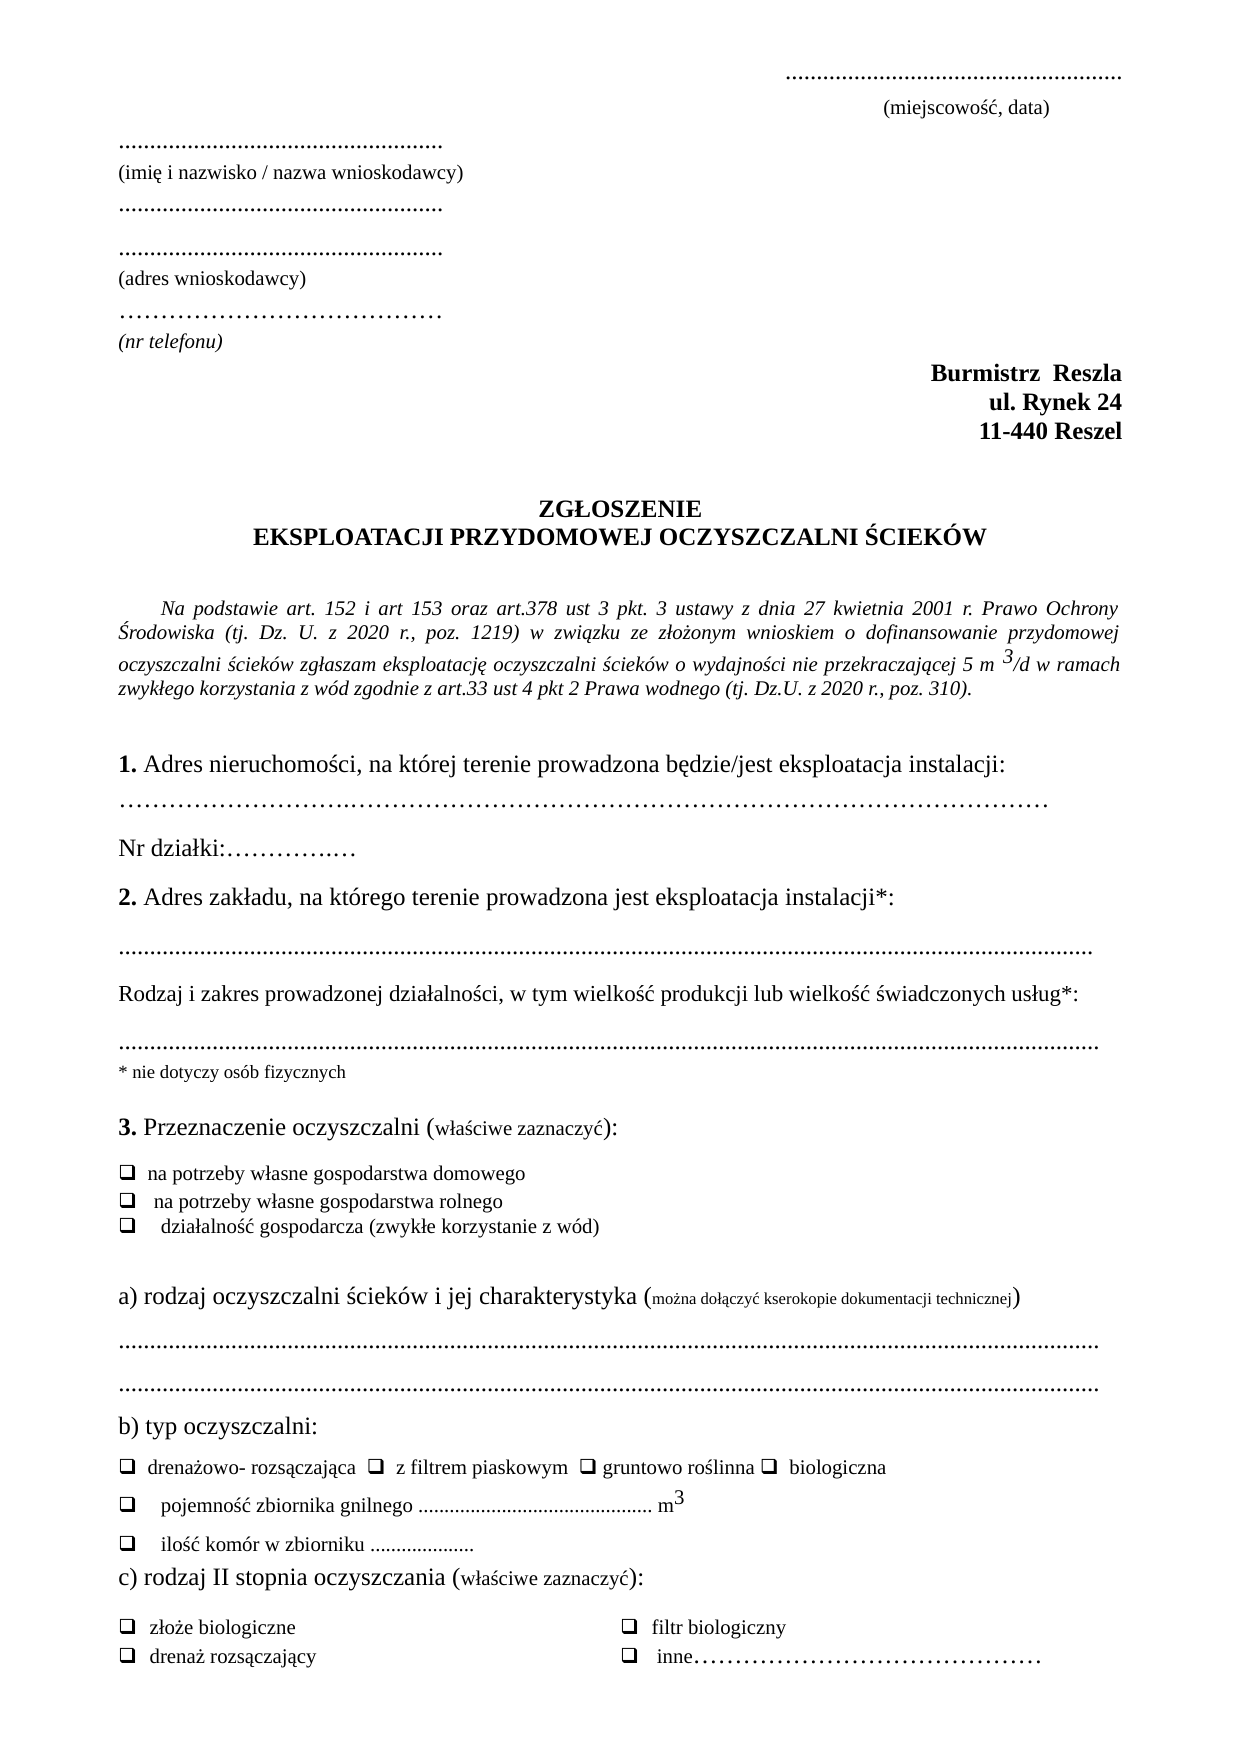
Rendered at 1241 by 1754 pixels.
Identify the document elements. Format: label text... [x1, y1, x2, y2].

text  filtr biologiczny [620, 1611, 1122, 1640]
text Na podstawie art. 152 i art 153 oraz art.378 ust 3 pkt. 3 ustawy z dnia 27 kwietnia 2001 r. Prawo Ochrony Środowiska (tj. Dz. U. z 2020 r., poz. 1219) w związku ze złożonym wnioskiem o dofinansowanie przydomowej oczyszczalni ścieków zgłaszam eksploatację oczyszczalni ścieków o wydajności nie przekraczającej 5 m 3/d w ramach zwykłego korzystania z wód zgodnie z art.33 ust 4 pkt 2 Prawa wodnego (tj. Dz.U. z 2020 r., poz. 310). [118, 596, 1122, 700]
text b) typ oczyszczalni: [118, 1411, 1122, 1440]
text Burmistrz Reszla [118, 358, 1122, 387]
text ……………………….………………………………………………………………………… [118, 784, 1122, 812]
text ………………………………… [118, 295, 1122, 324]
text (imię i nazwisko / nazwa wnioskodawcy) [118, 160, 1122, 184]
text ............................................................................................................................................................. [118, 1026, 1122, 1055]
text 2. Adres zakładu, na którego terenie prowadzona jest eksploatacja instalacji*: [118, 882, 1122, 911]
text EKSPLOATACJI PRZYDOMOWEJ OCZYSZCZALNI ŚCIEKÓW [118, 522, 1122, 551]
text  działalność gospodarcza (zwykłe korzystanie z wód) [118, 1214, 1122, 1238]
text 3. Przeznaczenie oczyszczalni (właściwe zaznaczyć): [118, 1112, 1122, 1141]
text .................................................... [118, 232, 1122, 260]
text (miejscowość, data) [118, 91, 1122, 119]
text Rodzaj i zakres prowadzonej działalności, w tym wielkość produkcji lub wielkość świadczonych usług*: [118, 980, 1122, 1006]
text  ilość komór w zbiorniku .................... [118, 1524, 1122, 1556]
text 1. Adres nieruchomości, na której terenie prowadzona będzie/jest eksploatacja instalacji: [118, 749, 1122, 778]
text Nr działki:………….… [118, 833, 1122, 861]
text ...................................................... [118, 56, 1122, 85]
text (adres wnioskodawcy) [118, 266, 1122, 290]
text ............................................................................................................................................................ [118, 931, 1122, 959]
text (nr telefonu) [118, 329, 1122, 353]
text ul. Rynek 24 [118, 387, 1122, 416]
text * nie dotyczy osób fizycznych [118, 1061, 1122, 1082]
text  złoże biologiczne [118, 1611, 620, 1640]
text ............................................................................................................................................................. [118, 1325, 1122, 1353]
text ............................................................................................................................................................. [118, 1368, 1122, 1397]
text .................................................... [118, 125, 1122, 154]
text na potrzeby własne gospodarstwa domowego [118, 1161, 1122, 1185]
text .................................................... [118, 188, 1122, 217]
text 11-440 Reszel [266, 416, 1122, 444]
text  pojemność zbiornika gnilnego ............................................. m3 [118, 1485, 1122, 1518]
text c) rodzaj II stopnia oczyszczania (właściwe zaznaczyć): [118, 1562, 1122, 1591]
text  inne…………………………………… [620, 1640, 1122, 1669]
text  na potrzeby własne gospodarstwa rolnego [118, 1185, 1122, 1214]
text  drenaż rozsączający [118, 1640, 620, 1669]
text ZGŁOSZENIE [118, 494, 1122, 522]
text a) rodzaj oczyszczalni ścieków i jej charakterystyka (można dołączyć kserokopie dokumentacji technicznej) [118, 1281, 1122, 1310]
text drenażowo- rozsączającaz filtrem piaskowym gruntowo roślinna biologiczna [118, 1455, 1122, 1479]
